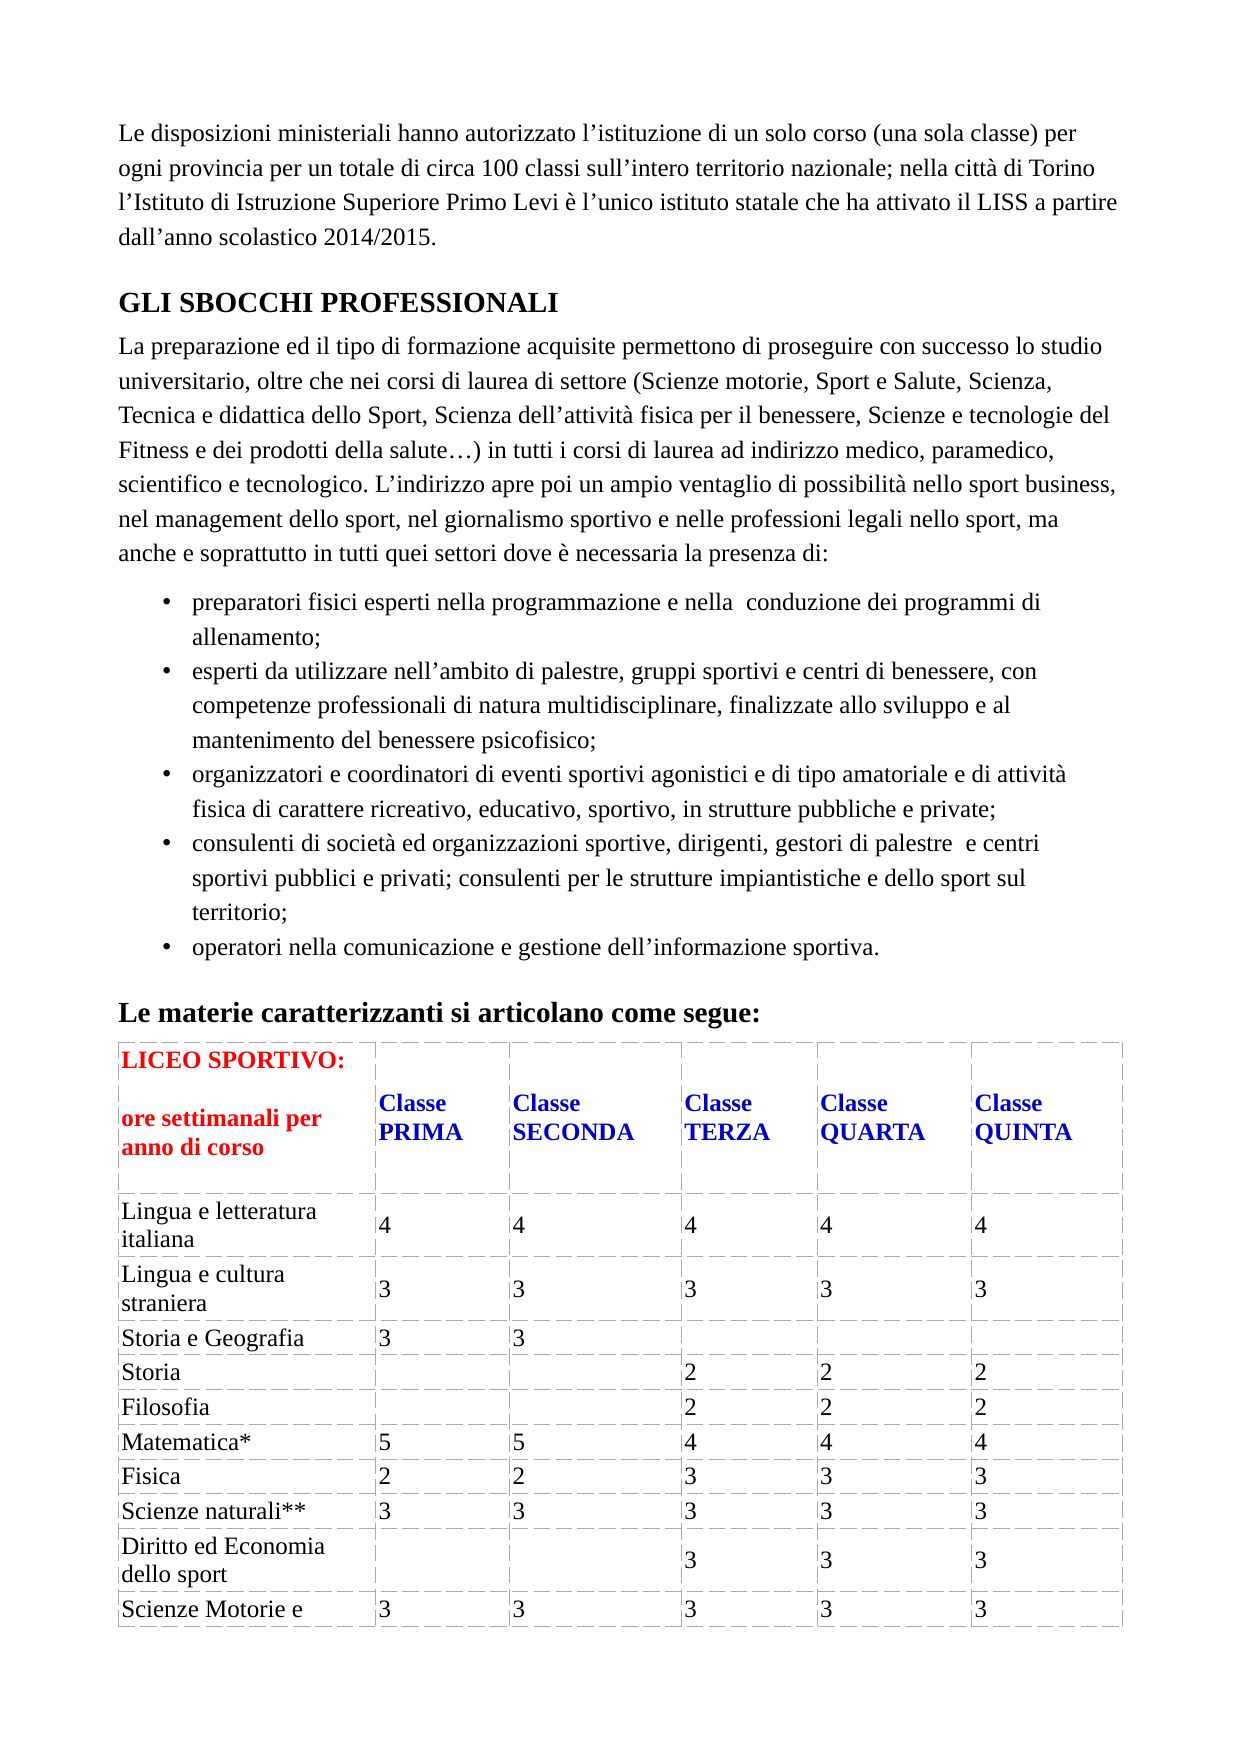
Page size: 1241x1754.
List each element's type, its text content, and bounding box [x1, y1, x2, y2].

subtitle Le materie caratterizzanti si articolano come segue: [118, 996, 1122, 1029]
list esperti da utilizzare nell’ambito di palestre, gruppi sportivi e centri di benessere, con competenze professionali di natura multidisciplinare, finalizzate allo sviluppo e al mantenimento del benessere psicofisico; [162, 656, 1122, 754]
table_cell 3 [681, 1591, 817, 1626]
table_cell 4 [375, 1193, 509, 1256]
table_cell 4 [971, 1193, 1122, 1256]
table_cell 3 [375, 1320, 509, 1354]
table_cell 3 [817, 1256, 971, 1320]
table_cell 2 [971, 1354, 1122, 1389]
table_header Classe QUINTA [971, 1042, 1122, 1193]
table_cell 4 [817, 1193, 971, 1256]
list preparatori fisici esperti nella programmazione e nella conduzione dei programmi di allenamento; [162, 587, 1122, 650]
table_cell 2 [509, 1459, 681, 1493]
table_cell 3 [971, 1459, 1122, 1493]
table_cell 3 [971, 1528, 1122, 1591]
table_cell 4 [509, 1193, 681, 1256]
table_cell Filosofia [118, 1389, 375, 1424]
table_cell [681, 1320, 817, 1354]
table_cell 2 [681, 1354, 817, 1389]
table_cell 2 [971, 1389, 1122, 1424]
table_cell 2 [375, 1459, 509, 1493]
table_cell 2 [817, 1354, 971, 1389]
table_cell [375, 1389, 509, 1424]
table_cell 4 [971, 1424, 1122, 1458]
table_cell 3 [509, 1591, 681, 1626]
table_cell 3 [971, 1591, 1122, 1626]
table_cell [375, 1354, 509, 1389]
table_cell 3 [817, 1591, 971, 1626]
table_cell 4 [681, 1424, 817, 1458]
table_cell 3 [681, 1459, 817, 1493]
table_cell 3 [971, 1256, 1122, 1320]
table_cell [509, 1389, 681, 1424]
table_header LICEO SPORTIVO: ore settimanali per anno di corso [118, 1042, 375, 1193]
table_cell Fisica [118, 1459, 375, 1493]
list consulenti di società ed organizzazioni sportive, dirigenti, gestori di palestre e centri sportivi pubblici e privati; consulenti per le strutture impiantistiche e dello sport sul territorio; [162, 828, 1122, 926]
text Le disposizioni ministeriali hanno autorizzato l’istituzione di un solo corso (una sola classe) per ogni provincia per un totale di circa 100 classi sull’intero territorio nazionale; nella città di Torino l’Istituto di Istruzione Superiore Primo Levi è l’unico istituto statale che ha attivato il LISS a partire dall’anno scolastico 2014/2015. [118, 118, 1122, 250]
table_cell 3 [375, 1256, 509, 1320]
table_cell 3 [817, 1459, 971, 1493]
table_cell 3 [681, 1528, 817, 1591]
table_cell [817, 1320, 971, 1354]
list operatori nella comunicazione e gestione dell’informazione sportiva. [162, 932, 1122, 961]
table_cell 4 [681, 1193, 817, 1256]
table_cell Scienze naturali** [118, 1493, 375, 1528]
table_cell 4 [817, 1424, 971, 1458]
table_cell Matematica* [118, 1424, 375, 1458]
table_cell 3 [509, 1493, 681, 1528]
table_cell 3 [375, 1591, 509, 1626]
table_cell 3 [681, 1256, 817, 1320]
table_header Classe SECONDA [509, 1042, 681, 1193]
subtitle GLI SBOCCHI PROFESSIONALI [118, 285, 1122, 319]
table_cell Storia [118, 1354, 375, 1389]
table_cell 5 [375, 1424, 509, 1458]
table_cell 3 [817, 1528, 971, 1591]
table_cell Lingua e cultura straniera [118, 1256, 375, 1320]
table_header Classe QUARTA [817, 1042, 971, 1193]
table_cell 2 [817, 1389, 971, 1424]
list organizzatori e coordinatori di eventi sportivi agonistici e di tipo amatoriale e di attività fisica di carattere ricreativo, educativo, sportivo, in strutture pubbliche e private; [162, 759, 1122, 823]
table_cell 3 [817, 1493, 971, 1528]
text La preparazione ed il tipo di formazione acquisite permettono di proseguire con successo lo studio universitario, oltre che nei corsi di laurea di settore (Scienze motorie, Sport e Salute, Scienza, Tecnica e didattica dello Sport, Scienza dell’attività fisica per il benessere, Scienze e tecnologie del Fitness e dei prodotti della salute…) in tutti i corsi di laurea ad indirizzo medico, paramedico, scientifico e tecnologico. L’indirizzo apre poi un ampio ventaglio di possibilità nello sport business, nel management dello sport, nel giornalismo sportivo e nelle professioni legali nello sport, ma anche e soprattutto in tutti quei settori dove è necessaria la presenza di: [118, 331, 1122, 567]
table_cell [509, 1528, 681, 1591]
table_header Classe TERZA [681, 1042, 817, 1193]
table_cell Storia e Geografia [118, 1320, 375, 1354]
table_cell 5 [509, 1424, 681, 1458]
table_cell Diritto ed Economia dello sport [118, 1528, 375, 1591]
table_cell 3 [509, 1256, 681, 1320]
table_cell 3 [509, 1320, 681, 1354]
table_cell Lingua e letteratura italiana [118, 1193, 375, 1256]
table_cell [375, 1528, 509, 1591]
table_cell 3 [971, 1493, 1122, 1528]
table_cell [509, 1354, 681, 1389]
table_cell [971, 1320, 1122, 1354]
table_cell 3 [681, 1493, 817, 1528]
table_header Classe PRIMA [375, 1042, 509, 1193]
table_cell 2 [681, 1389, 817, 1424]
table_cell Scienze Motorie e [118, 1591, 375, 1626]
table_cell 3 [375, 1493, 509, 1528]
